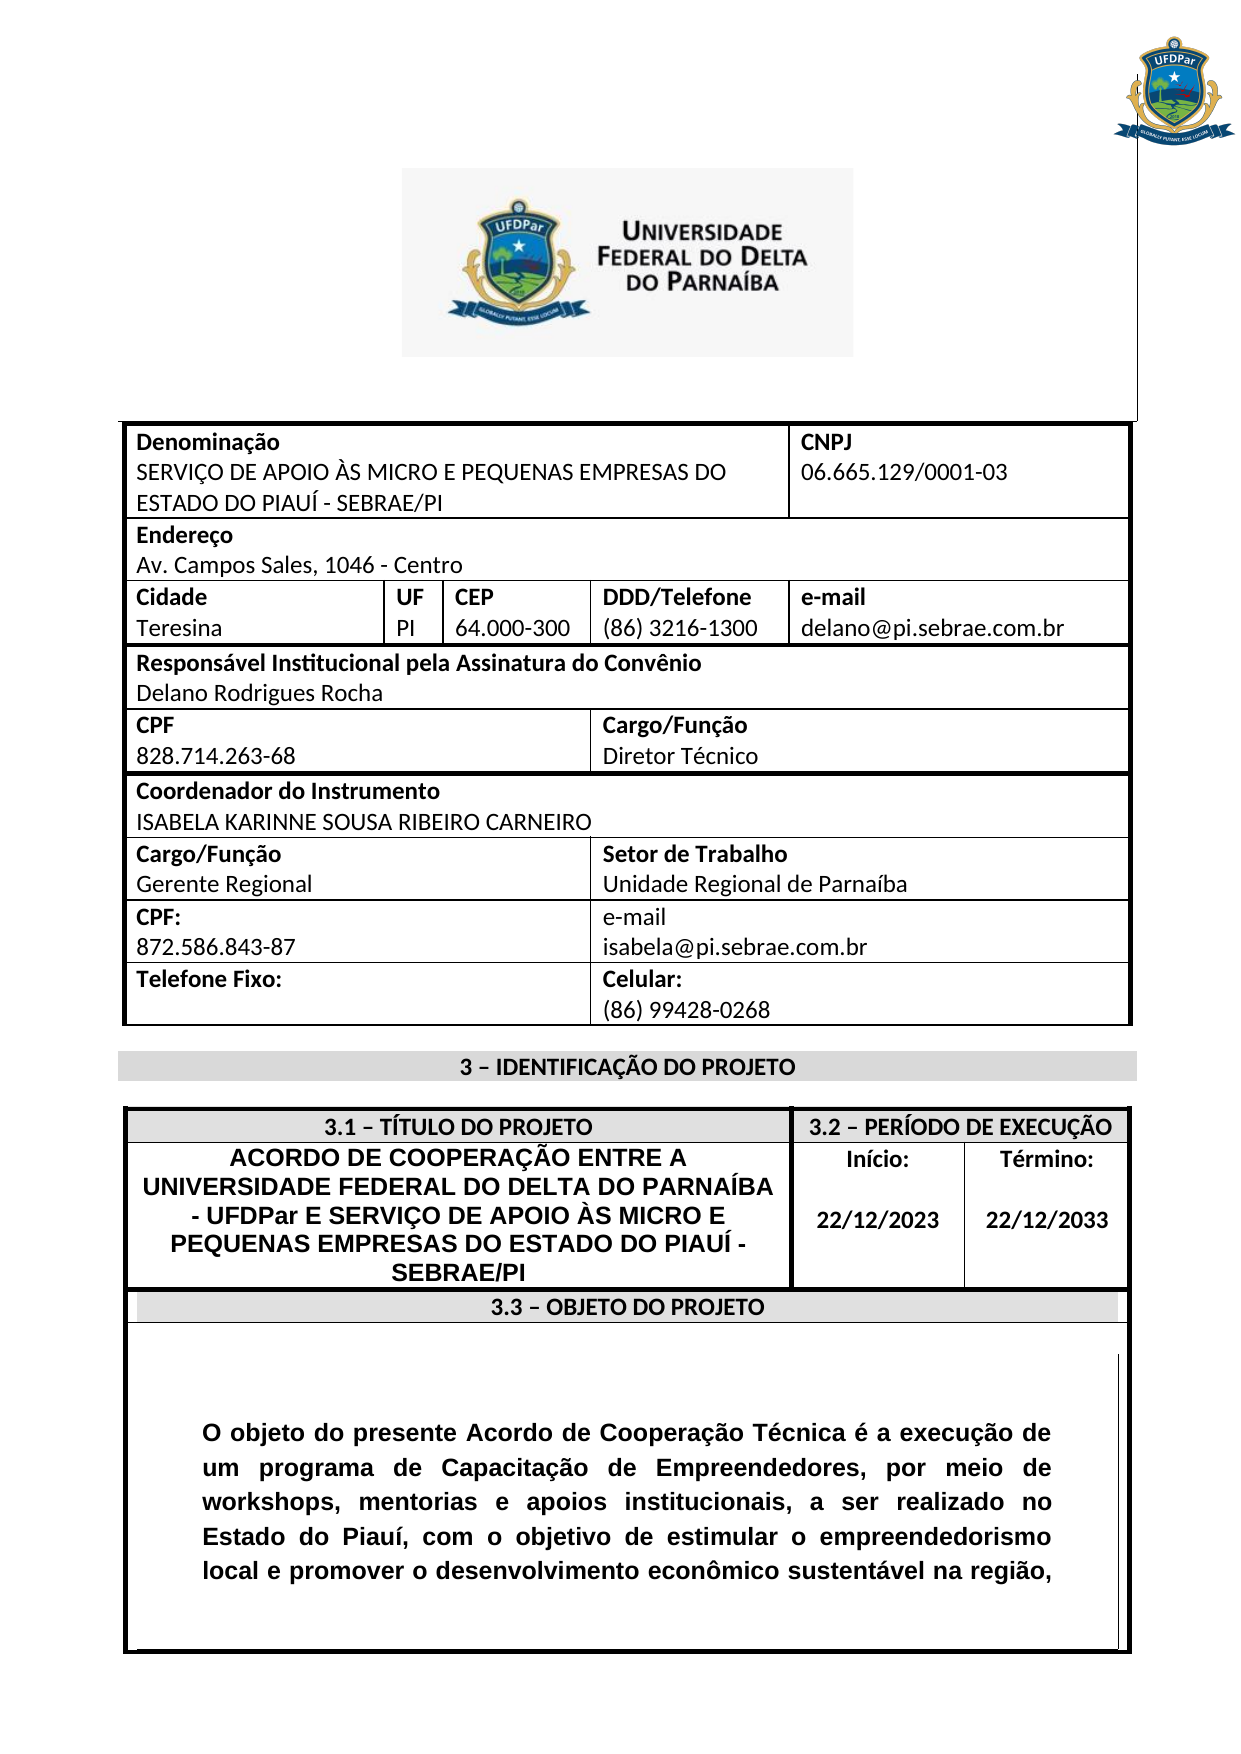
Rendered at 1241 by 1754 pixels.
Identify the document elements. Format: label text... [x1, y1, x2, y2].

table_header 3.2 – PERÍODO DE EXECUÇÃO [794, 1111, 1127, 1142]
table_cell CEP 64.000-300 [444, 581, 590, 642]
table_cell e-mail delano@pi.sebrae.com.br [790, 581, 1128, 642]
table_cell Setor de Trabalho Unidade Regional de Parnaíba [591, 838, 1128, 899]
table_cell Término: 22/12/2033 [965, 1143, 1127, 1287]
table_cell Coordenador do Instrumento ISABELA KARINNE SOUSA RIBEIRO CARNEIRO [127, 776, 1128, 836]
table_cell O objeto do presente Acordo de Cooperação Técnica é a execução de um programa de Capacitação de Empreendedores, por meio de workshops, mentorias e apoios institucionais, a ser realizado no Estado do Piauí, com o objetivo de estimular o empreendedorismo local e promover o desenvolvimento econômico sustentável na região, [128, 1323, 1127, 1649]
table_cell Telefone Fixo: [127, 963, 590, 1024]
table_cell DDD/Telefone (86) 3216-1300 [591, 581, 788, 642]
table_cell Cargo/Função Gerente Regional [127, 838, 590, 899]
table_header CNPJ 06.665.129/0001-03 [790, 426, 1128, 517]
table_header 3.1 – TÍTULO DO PROJETO [128, 1111, 789, 1142]
table_header Denominação SERVIÇO DE APOIO ÀS MICRO E PEQUENAS EMPRESAS DO ESTADO DO PIAUÍ - SEBRAE/PI [127, 426, 788, 517]
table_cell Cargo/Função Diretor Técnico [591, 710, 1128, 771]
table_cell Endereço Av. Campos Sales, 1046 - Centro [127, 519, 1128, 580]
table_cell Cidade Teresina [127, 581, 383, 642]
table_cell Início: 22/12/2023 [794, 1143, 964, 1287]
text 3 – IDENTIFICAÇÃO DO PROJETO [118, 1051, 1137, 1081]
table_cell CPF: 872.586.843-87 [127, 901, 590, 962]
table_cell UF PI [385, 581, 442, 642]
table_cell CPF 828.714.263-68 [127, 710, 590, 771]
table_cell e-mail isabela@pi.sebrae.com.br [591, 901, 1128, 962]
table_cell Responsável Institucional pela Assinatura do Convênio Delano Rodrigues Rocha [127, 647, 1128, 708]
table_cell Celular: (86) 99428-0268 [591, 963, 1128, 1024]
table_cell ACORDO DE COOPERAÇÃO ENTRE A UNIVERSIDADE FEDERAL DO DELTA DO PARNAÍBA - UFDPar E SERVIÇO DE APOIO ÀS MICRO E PEQUENAS EMPRESAS DO ESTADO DO PIAUÍ - SEBRAE/PI [128, 1143, 789, 1287]
